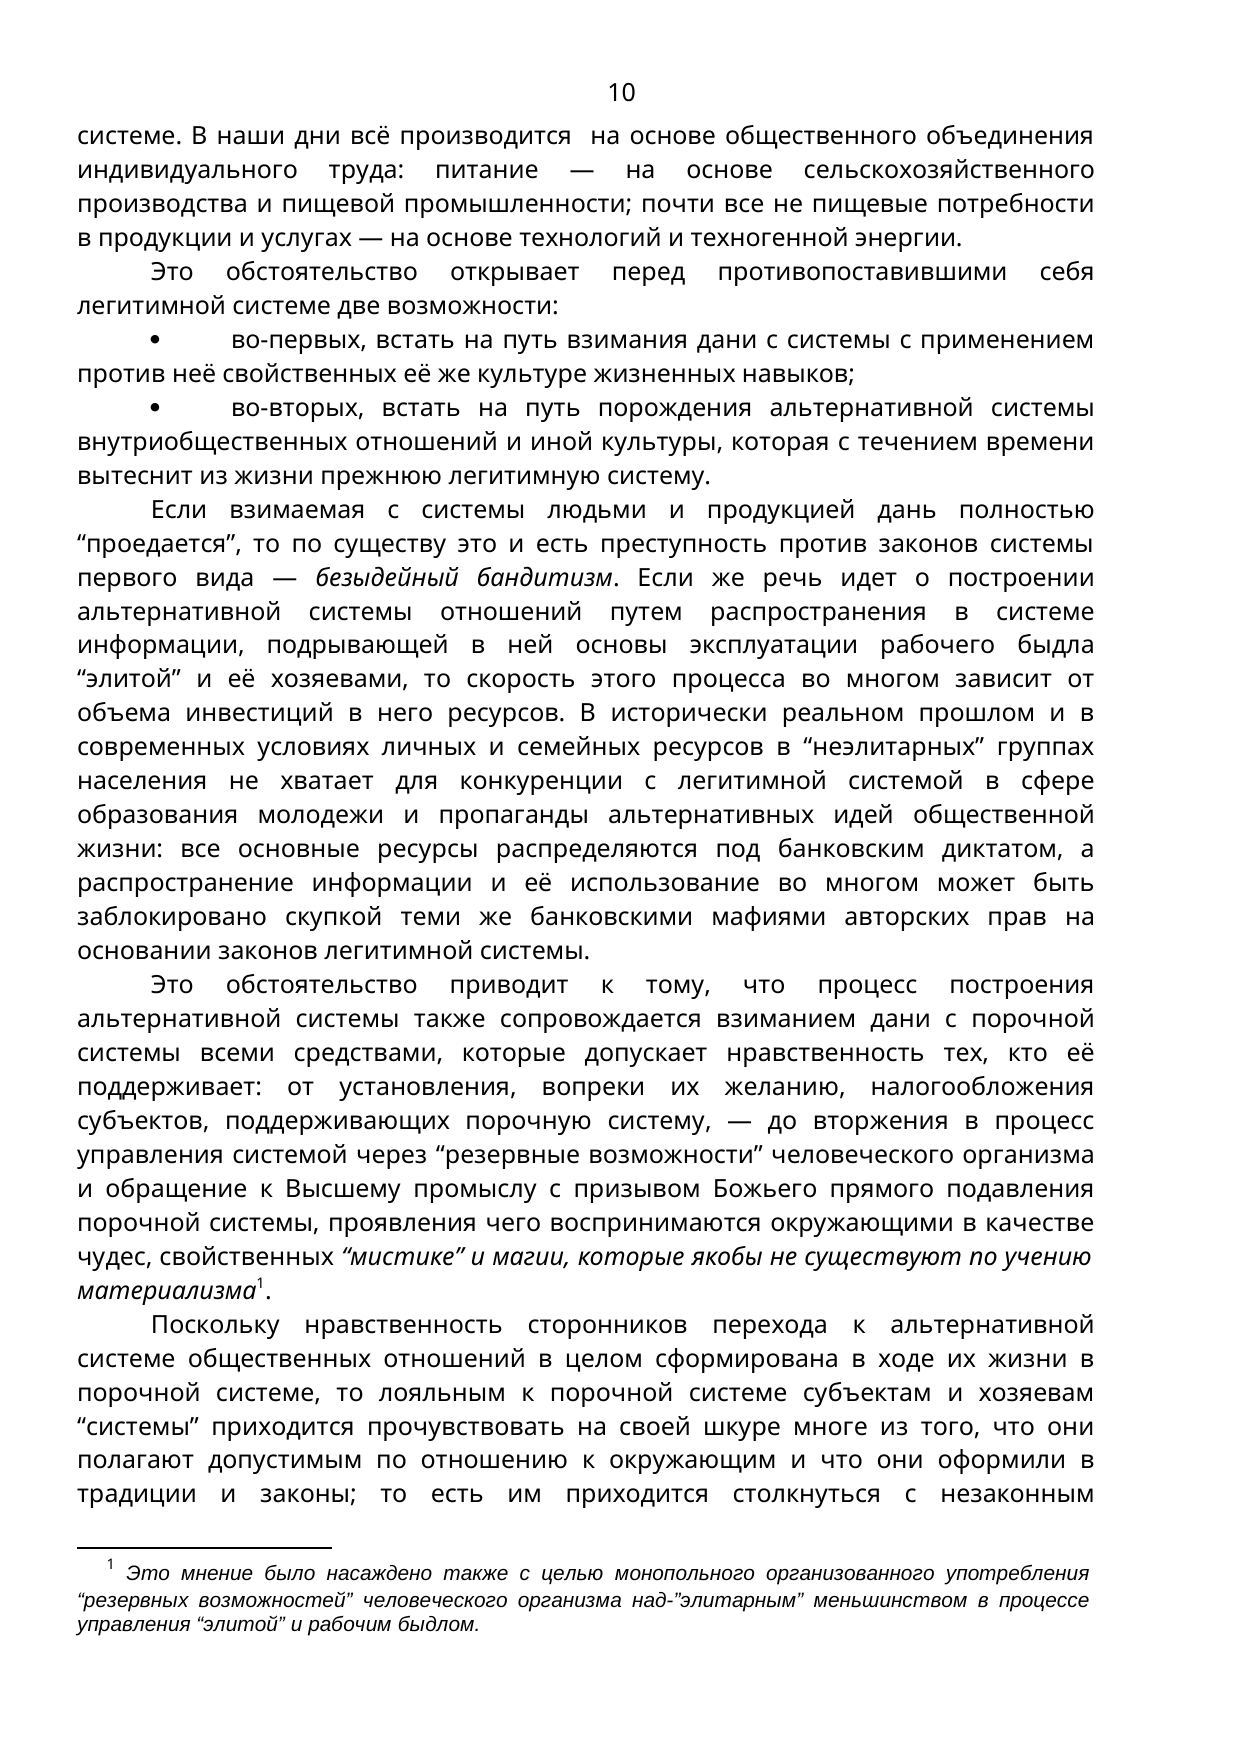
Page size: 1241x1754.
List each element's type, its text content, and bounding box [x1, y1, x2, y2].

text Если взимаемая с системы людьми и продукцией дань полностью “проедается”, то по существу это и есть преступность против законов системы первого вида — безыдейный бандитизм. Если же речь идет о построении альтернативной системы отношений путем распространения в системе информации, подрывающей в ней основы эксплуатации рабочего быдла “элитой” и её хозяевами, то скорость этого процесса во многом зависит от объема инвестиций в него ресурсов. В исторически реальном прошлом и в современных условиях личных и семейных ресурсов в “неэлитарных” группах населения не хватает для конкуренции с легитимной системой в сфере образования молодежи и пропаганды альтернативных идей общественной жизни: все основные ресурсы распределяются под банковским диктатом, а распространение информации и её использование во многом может быть заблокировано скупкой теми же банковскими мафиями авторских прав на основании законов легитимной системы. [77, 492, 1096, 967]
text Это обстоятельство приводит к тому, что процесс построения альтернативной системы также сопровождается взиманием дани с порочной системы всеми средствами, которые допускает нравственность тех, кто её поддерживает: от установления, вопреки их желанию, налогообложения субъектов, поддерживающих порочную систему, — до вторжения в процесс управления системой через “резервные возможности” человеческого организма и обращение к Высшему промыслу с призывом Божьего прямого подавления порочной системы, проявления чего воспринимаются окружающими в качестве чудес, свойственных “мистике” и магии, которые якобы не существуют по учению материализма. [77, 967, 1096, 1307]
text Это обстоятельство открывает перед противопоставившими себя легитимной системе две возможности: [77, 254, 1096, 322]
text Поскольку нравственность сторонников перехода к альтернативной системе общественных отношений в целом сформирована в ходе их жизни в порочной системе, то лояльным к порочной системе субъектам и хозяевам “системы” приходится прочувствовать на своей шкуре многе из того, что они полагают допустимым по отношению к окружающим и что они оформили в традиции и законы; то есть им приходится столкнуться с незаконным [77, 1307, 1096, 1510]
list во-первых, встать на путь взимания дани с системы с применением против неё свойственных её же культуре жизненных навыков; [77, 322, 1096, 390]
list во-вторых, встать на путь порождения альтернативной системы внутриобщественных отношений и иной культуры, которая с течением времени вытеснит из жизни прежнюю легитимную систему. [77, 390, 1096, 492]
text системе. В наши дни всё производится на основе общественного объединения индивидуального труда: питание — на основе сельскохозяйственного производства и пищевой промышленности; почти все не пищевые потребности в продукции и услугах — на основе технологий и техногенной энергии. [77, 118, 1096, 254]
text Это мнение было насаждено также с целью монопольного организованного употребления “резервных возможностей” человеческого организма над-”элитарным” меньшинством в процессе управления “элитой” и рабочим быдлом. [77, 1554, 1092, 1636]
